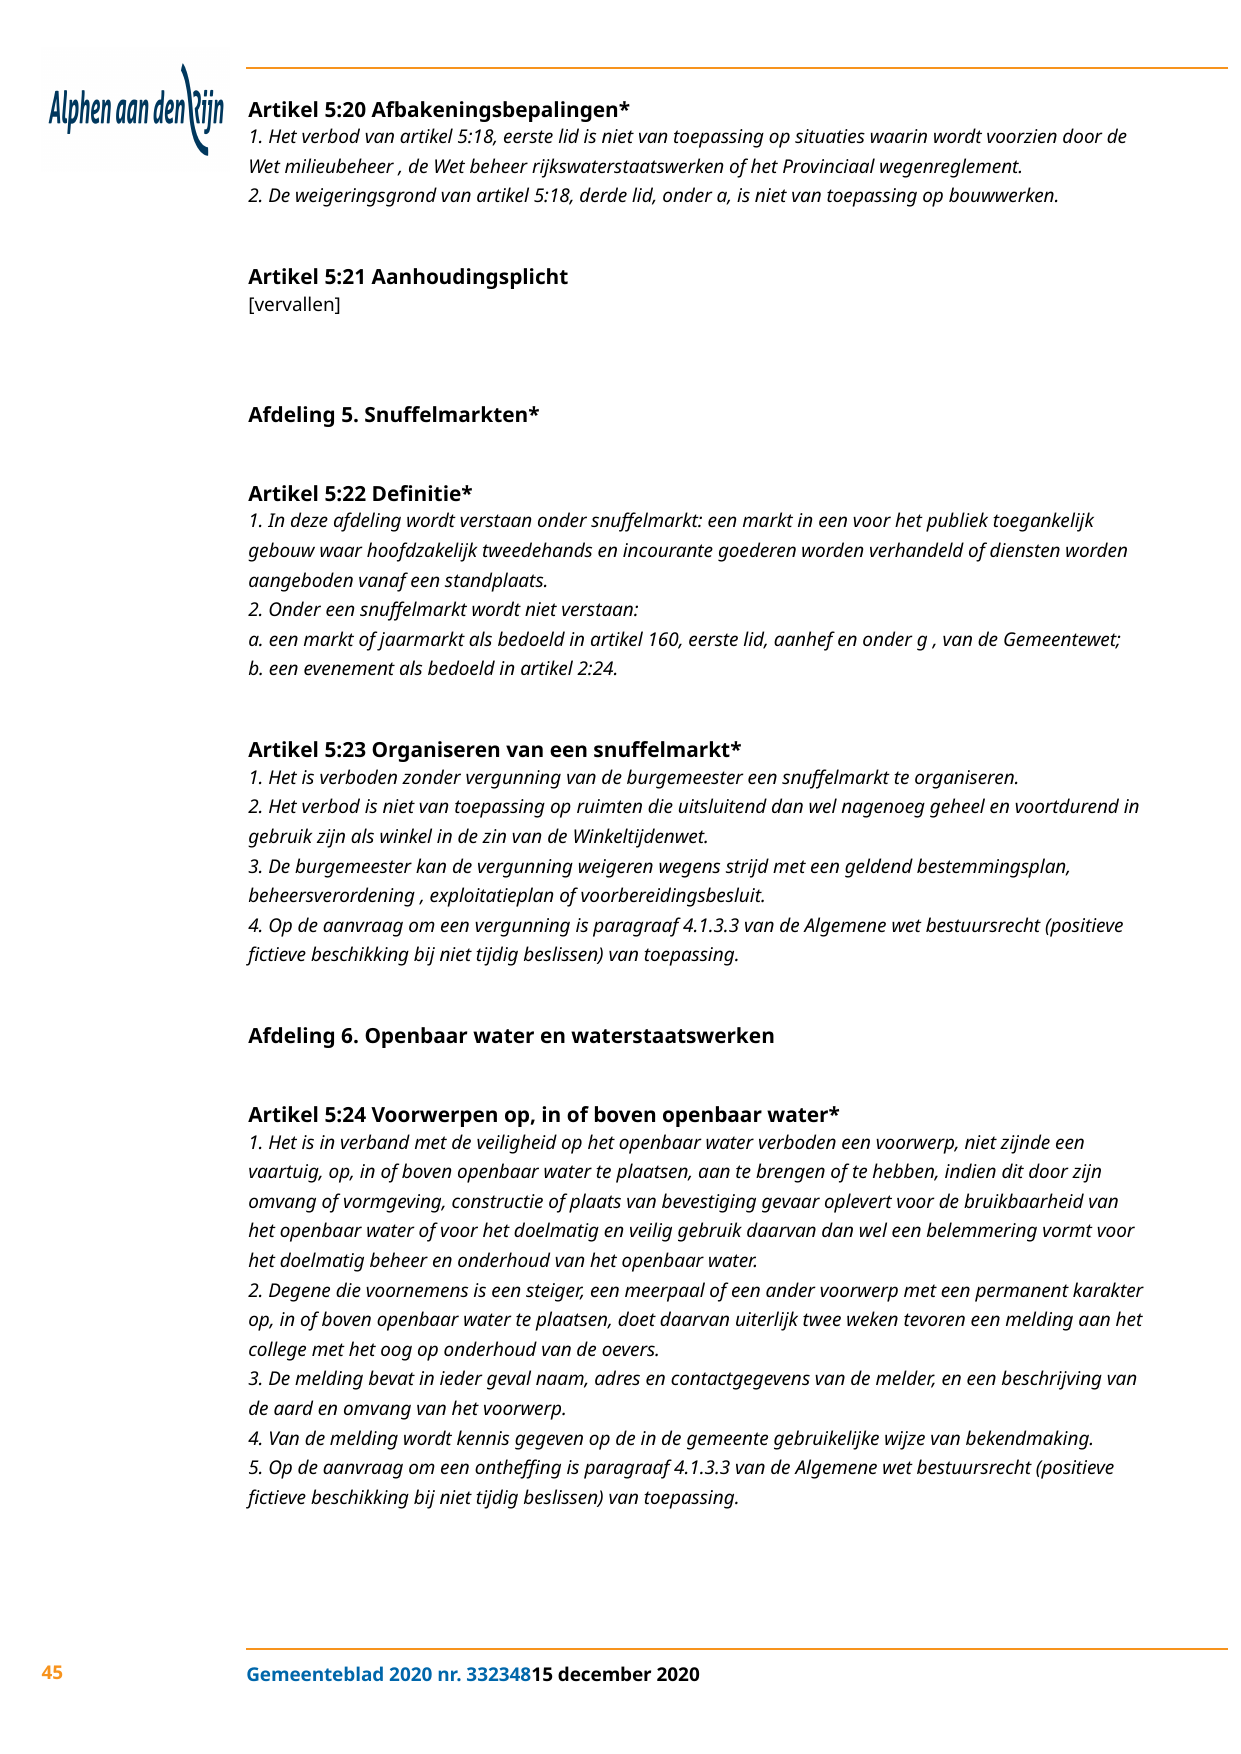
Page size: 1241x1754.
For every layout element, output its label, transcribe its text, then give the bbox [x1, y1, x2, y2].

text 2. Het verbod is niet van toepassing op ruimten die uitsluitend dan wel nagenoeg geheel en voortdurend in gebruik zijn als winkel in de zin van de Winkeltijdenwet. [248, 794, 1152, 849]
text 1. Het verbod van artikel 5:18, eerste lid is niet van toepassing op situaties waarin wordt voorzien door de Wet milieubeheer , de Wet beheer rijkswaterstaatswerken of het Provinciaal wegenreglement. [248, 123, 1152, 178]
text Artikel 5:21 Aanhoudingsplicht [248, 262, 1152, 291]
text 1. Het is verboden zonder vergunning van de burgemeester een snuffelmarkt te organiseren. [248, 764, 1152, 790]
text Afdeling 5. Snuffelmarkten* [248, 400, 1152, 429]
text 4. Op de aanvraag om een vergunning is paragraaf 4.1.3.3 van de Algemene wet bestuursrecht (positieve fictieve beschikking bij niet tijdig beslissen) van toepassing. [248, 912, 1152, 967]
text 4. Van de melding wordt kennis gegeven op de in de gemeente gebruikelijke wijze van bekendmaking. [248, 1425, 1152, 1450]
text a. een markt of jaarmarkt als bedoeld in artikel 160, eerste lid, aanhef en onder g , van de Gemeentewet; [248, 626, 1152, 652]
text Artikel 5:22 Definitie* [248, 479, 1152, 508]
text 2. De weigeringsgrond van artikel 5:18, derde lid, onder a, is niet van toepassing op bouwwerken. [248, 182, 1152, 208]
text 2. Onder een snuffelmarkt wordt niet verstaan: [248, 596, 1152, 622]
text b. een evenement als bedoeld in artikel 2:24. [248, 656, 1152, 681]
text 5. Op de aanvraag om een ontheffing is paragraaf 4.1.3.3 van de Algemene wet bestuursrecht (positieve fictieve beschikking bij niet tijdig beslissen) van toepassing. [248, 1454, 1152, 1509]
picture [41, 47, 231, 172]
text 1. In deze afdeling wordt verstaan onder snuffelmarkt: een markt in een voor het publiek toegankelijk gebouw waar hoofdzakelijk tweedehands en incourante goederen worden verhandeld of diensten worden aangeboden vanaf een standplaats. [248, 508, 1152, 593]
text Artikel 5:20 Afbakeningsbepalingen* [248, 95, 1152, 123]
text [vervallen] [248, 291, 1152, 317]
text 3. De burgemeester kan de vergunning weigeren wegens strijd met een geldend bestemmingsplan, beheersverordening , exploitatieplan of voorbereidingsbesluit. [248, 853, 1152, 908]
text 1. Het is in verband met de veiligheid op het openbaar water verboden een voorwerp, niet zijnde een vaartuig, op, in of boven openbaar water te plaatsen, aan te brengen of te hebben, indien dit door zijn omvang of vormgeving, constructie of plaats van bevestiging gevaar oplevert voor de bruikbaarheid van het openbaar water of voor het doelmatig en veilig gebruik daarvan dan wel een belemmering vormt voor het doelmatig beheer en onderhoud van het openbaar water. [248, 1129, 1152, 1273]
text 2. Degene die voornemens is een steiger, een meerpaal of een ander voorwerp met een permanent karakter op, in of boven openbaar water te plaatsen, doet daarvan uiterlijk twee weken tevoren een melding aan het college met het oog op onderhoud van de oevers. [248, 1277, 1152, 1362]
text Artikel 5:24 Voorwerpen op, in of boven openbaar water* [248, 1100, 1152, 1129]
text Artikel 5:23 Organiseren van een snuffelmarkt* [248, 736, 1152, 764]
text 3. De melding bevat in ieder geval naam, adres en contactgegevens van de melder, en een beschrijving van de aard en omvang van het voorwerp. [248, 1366, 1152, 1421]
text Afdeling 6. Openbaar water en waterstaatswerken [248, 1022, 1152, 1050]
